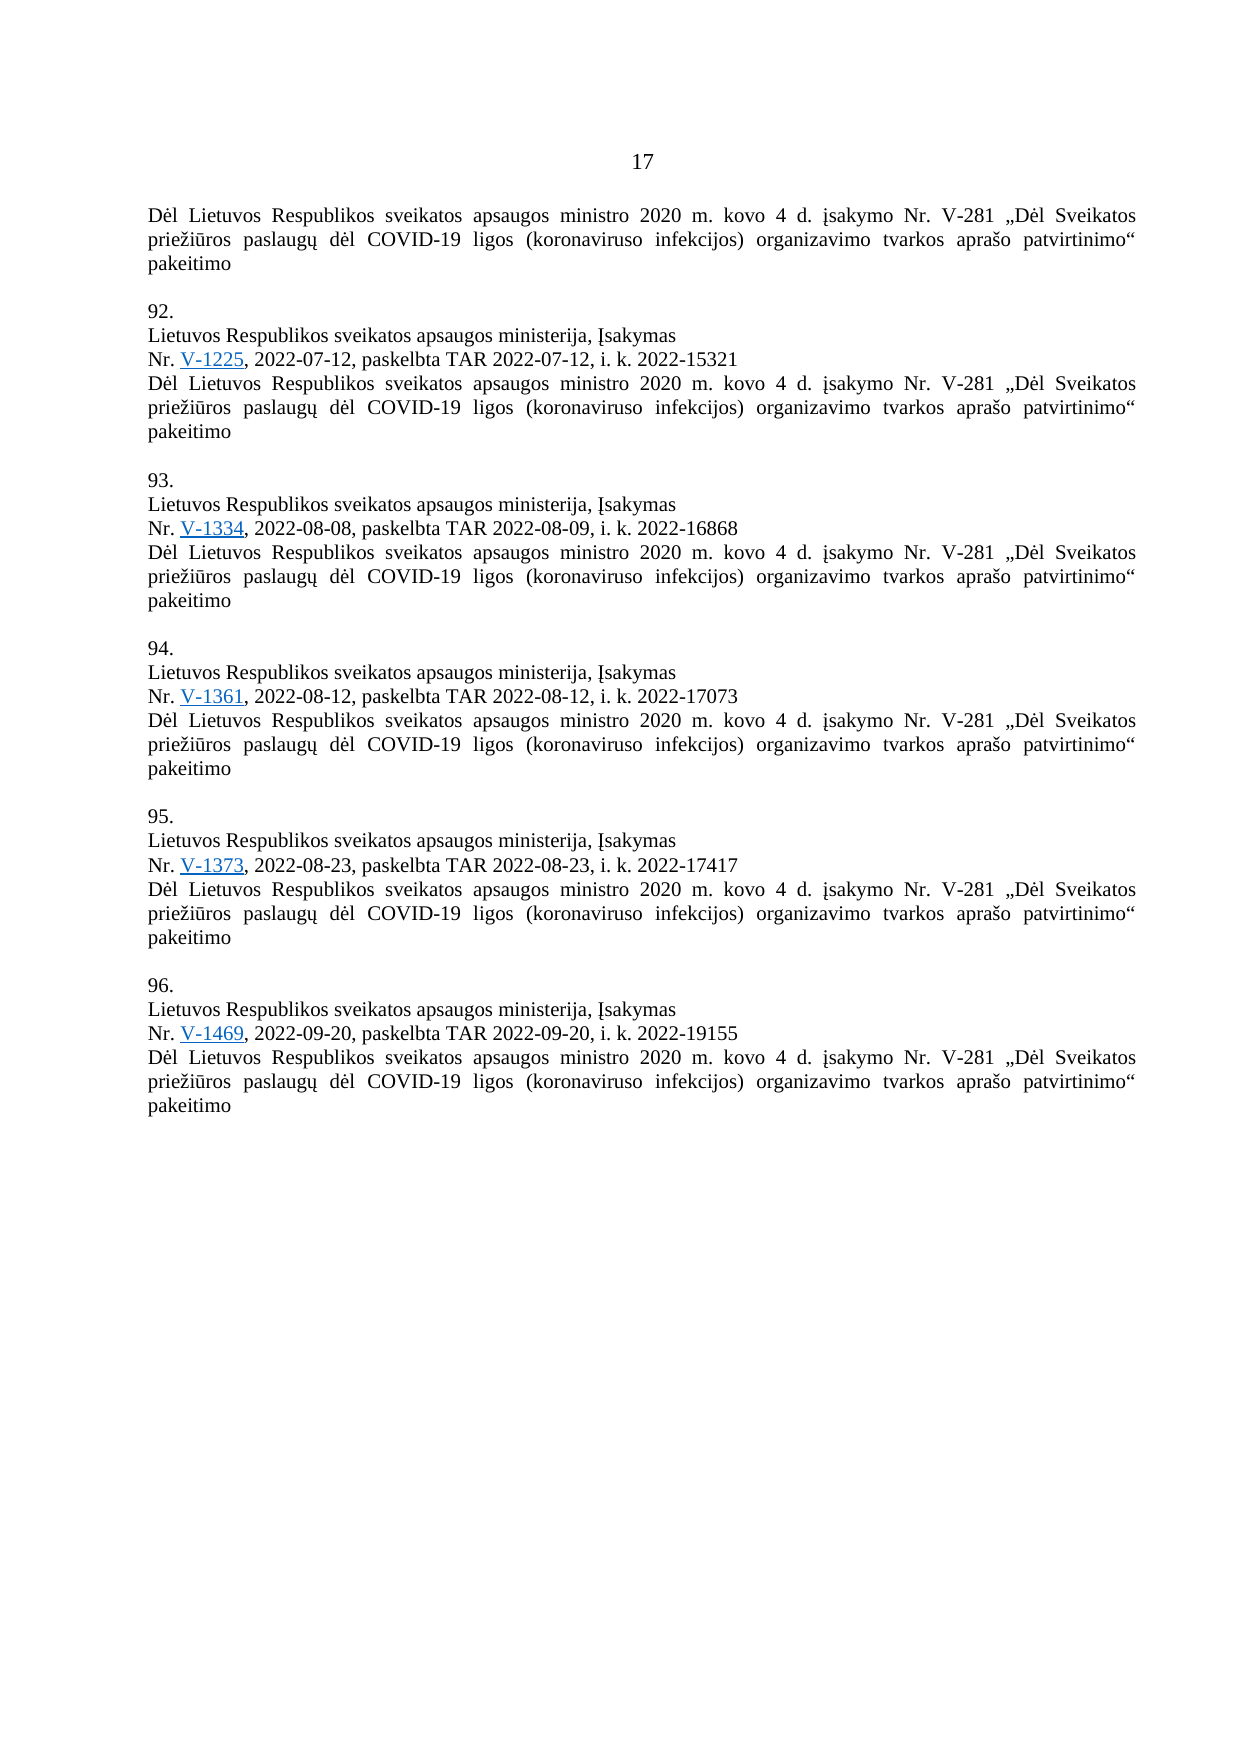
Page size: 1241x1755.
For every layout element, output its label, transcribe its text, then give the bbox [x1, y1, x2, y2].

text Nr. V-1373, 2022-08-23, paskelbta TAR 2022-08-23, i. k. 2022-17417 [148, 852, 1137, 877]
text Dėl Lietuvos Respublikos sveikatos apsaugos ministro 2020 m. kovo 4 d. įsakymo Nr. V-281 „Dėl Sveikatos priežiūros paslaugų dėl COVID-19 ligos (koronaviruso infekcijos) organizavimo tvarkos aprašo patvirtinimo“ pakeitimo [148, 203, 1137, 275]
text Nr. V-1225, 2022-07-12, paskelbta TAR 2022-07-12, i. k. 2022-15321 [148, 347, 1137, 371]
text Dėl Lietuvos Respublikos sveikatos apsaugos ministro 2020 m. kovo 4 d. įsakymo Nr. V-281 „Dėl Sveikatos priežiūros paslaugų dėl COVID-19 ligos (koronaviruso infekcijos) organizavimo tvarkos aprašo patvirtinimo“ pakeitimo [148, 1045, 1137, 1117]
text Dėl Lietuvos Respublikos sveikatos apsaugos ministro 2020 m. kovo 4 d. įsakymo Nr. V-281 „Dėl Sveikatos priežiūros paslaugų dėl COVID-19 ligos (koronaviruso infekcijos) organizavimo tvarkos aprašo patvirtinimo“ pakeitimo [148, 877, 1137, 949]
text 95. [148, 804, 1137, 828]
text 94. [148, 636, 1137, 660]
text 93. [148, 467, 1137, 492]
text Nr. V-1334, 2022-08-08, paskelbta TAR 2022-08-09, i. k. 2022-16868 [148, 516, 1137, 540]
text Nr. V-1361, 2022-08-12, paskelbta TAR 2022-08-12, i. k. 2022-17073 [148, 684, 1137, 708]
text 96. [148, 973, 1137, 997]
text Dėl Lietuvos Respublikos sveikatos apsaugos ministro 2020 m. kovo 4 d. įsakymo Nr. V-281 „Dėl Sveikatos priežiūros paslaugų dėl COVID-19 ligos (koronaviruso infekcijos) organizavimo tvarkos aprašo patvirtinimo“ pakeitimo [148, 540, 1137, 612]
text Lietuvos Respublikos sveikatos apsaugos ministerija, Įsakymas [148, 323, 1137, 347]
text Dėl Lietuvos Respublikos sveikatos apsaugos ministro 2020 m. kovo 4 d. įsakymo Nr. V-281 „Dėl Sveikatos priežiūros paslaugų dėl COVID-19 ligos (koronaviruso infekcijos) organizavimo tvarkos aprašo patvirtinimo“ pakeitimo [148, 708, 1137, 780]
text 92. [148, 299, 1137, 323]
text Lietuvos Respublikos sveikatos apsaugos ministerija, Įsakymas [148, 492, 1137, 516]
text Lietuvos Respublikos sveikatos apsaugos ministerija, Įsakymas [148, 828, 1137, 852]
text Lietuvos Respublikos sveikatos apsaugos ministerija, Įsakymas [148, 997, 1137, 1021]
text Nr. V-1469, 2022-09-20, paskelbta TAR 2022-09-20, i. k. 2022-19155 [148, 1021, 1137, 1045]
text Lietuvos Respublikos sveikatos apsaugos ministerija, Įsakymas [148, 660, 1137, 684]
text Dėl Lietuvos Respublikos sveikatos apsaugos ministro 2020 m. kovo 4 d. įsakymo Nr. V-281 „Dėl Sveikatos priežiūros paslaugų dėl COVID-19 ligos (koronaviruso infekcijos) organizavimo tvarkos aprašo patvirtinimo“ pakeitimo [148, 371, 1137, 443]
